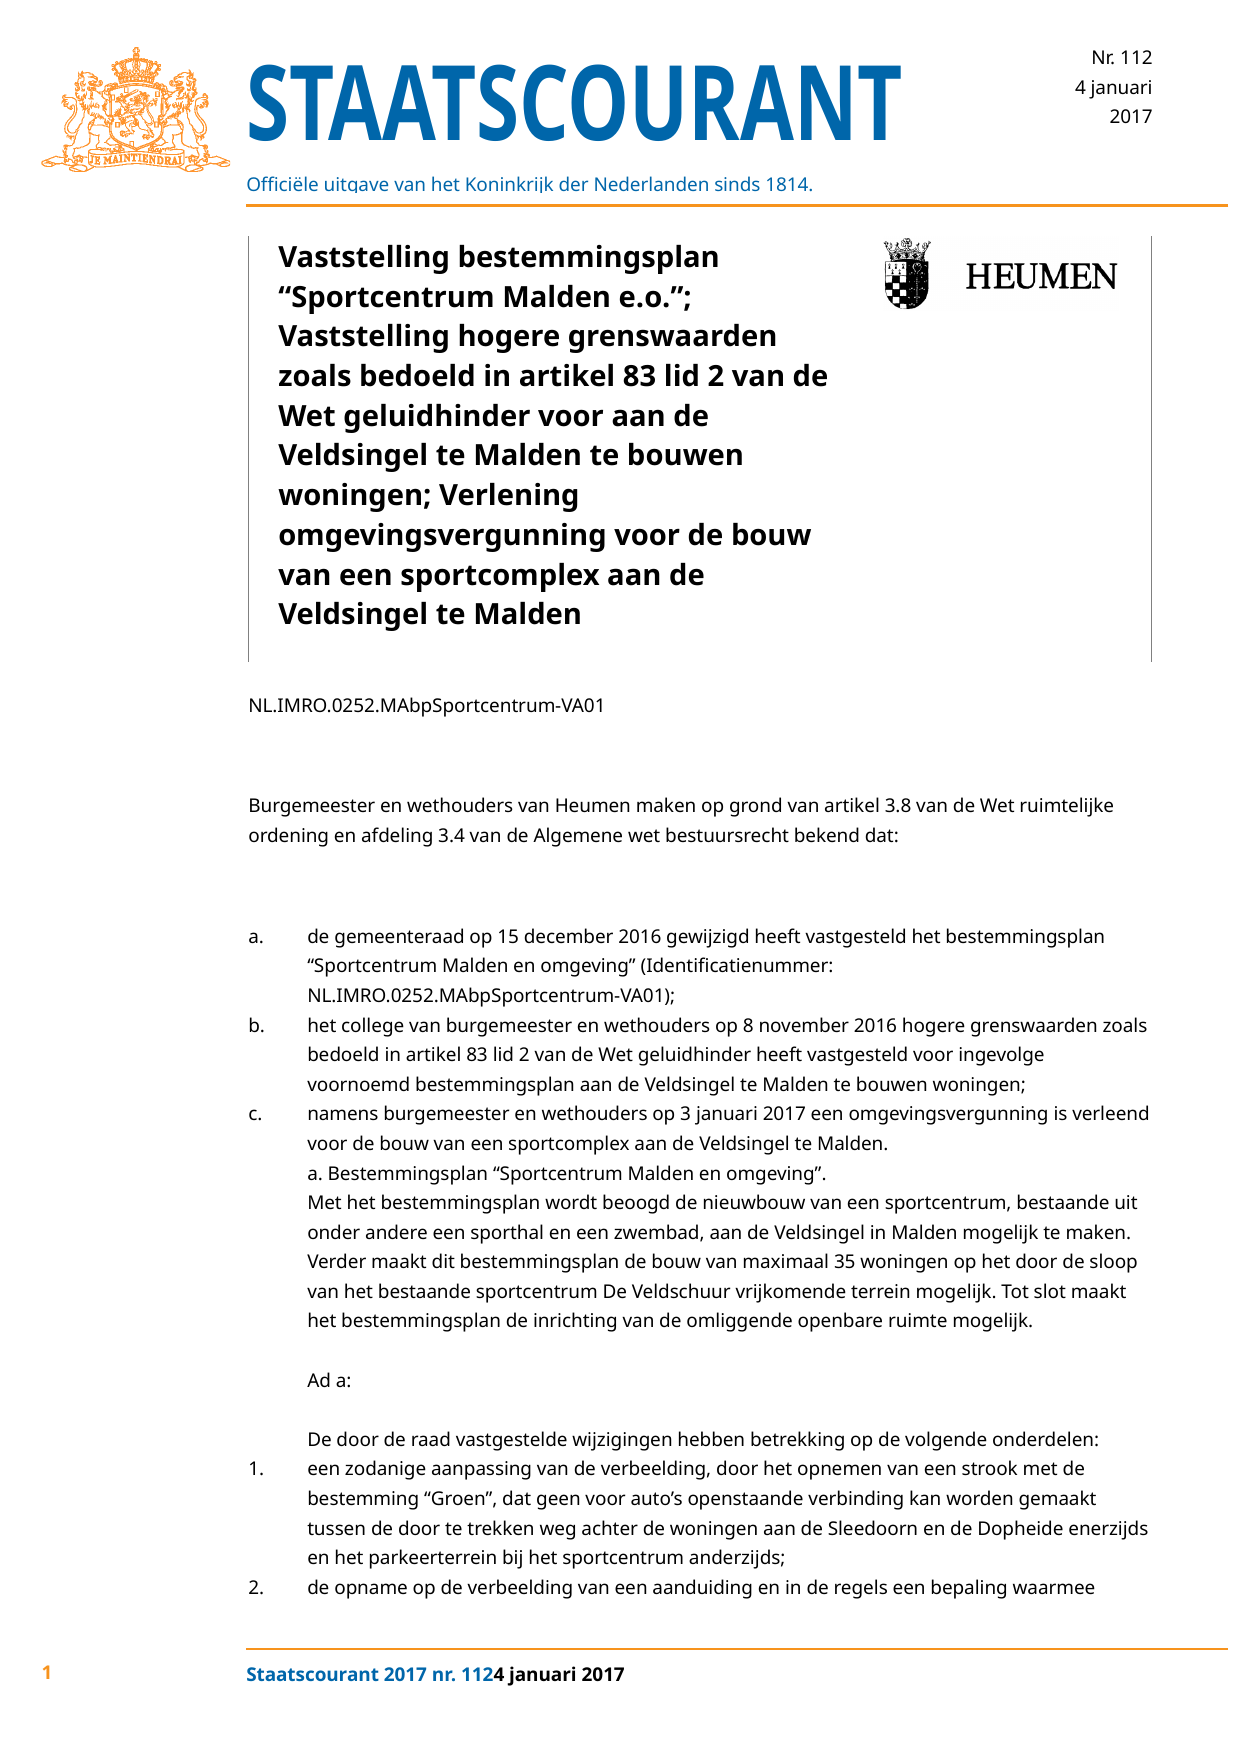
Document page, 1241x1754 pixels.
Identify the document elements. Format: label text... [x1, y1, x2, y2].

list een zodanige aanpassing van de verbeelding, door het opnemen van een strook met de bestemming “Groen”, dat geen voor auto’s openstaande verbinding kan worden gemaakt tussen de door te trekken weg achter de woningen aan de Sleedoorn en de Dopheide enerzijds en het parkeerterrein bij het sportcentrum anderzijds; [248, 1456, 1152, 1570]
list De door de raad vastgestelde wijzigingen hebben betrekking op de volgende onderdelen: [248, 1426, 1152, 1452]
picture [41, 47, 231, 172]
text Burgemeester en wethouders van Heumen maken op grond van artikel 3.8 van de Wet ruimtelijke ordening en afdeling 3.4 van de Algemene wet bestuursrecht bekend dat: [248, 793, 1152, 848]
text NL.IMRO.0252.MAbpSportcentrum-VA01 [248, 692, 1152, 717]
table_header Vaststelling bestemmingsplan “Sportcentrum Malden e.o.”; Vaststelling hogere grenswaarden zoals bedoeld in artikel 83 lid 2 van de Wet geluidhinder voor aan de Veldsingel te Malden te bouwen woningen; Verlening omgevingsvergunning voor de bouw van een sportcomplex aan de Veldsingel te Malden [249, 236, 850, 662]
table_header [850, 236, 1151, 662]
list Ad a: [248, 1367, 1152, 1392]
list namens burgemeester en wethouders op 3 januari 2017 een omgevingsvergunning is verleend voor de bouw van een sportcomplex aan de Veldsingel te Malden. [248, 1101, 1152, 1156]
list de opname op de verbeelding van een aanduiding en in de regels een bepaling waarmee [248, 1574, 1152, 1599]
list a. Bestemmingsplan “Sportcentrum Malden en omgeving”. [248, 1160, 1152, 1185]
picture [882, 236, 1119, 311]
list het college van burgemeester en wethouders op 8 november 2016 hogere grenswaarden zoals bedoeld in artikel 83 lid 2 van de Wet geluidhinder heeft vastgesteld voor ingevolge voornoemd bestemmingsplan aan de Veldsingel te Malden te bouwen woningen; [248, 1012, 1152, 1097]
list de gemeenteraad op 15 december 2016 gewijzigd heeft vastgesteld het bestemmingsplan “Sportcentrum Malden en omgeving” (Identificatienummer: NL.IMRO.0252.MAbpSportcentrum-VA01); [248, 923, 1152, 1008]
list Met het bestemmingsplan wordt beoogd de nieuwbouw van een sportcentrum, bestaande uit onder andere een sporthal en een zwembad, aan de Veldsingel in Malden mogelijk te maken. Verder maakt dit bestemmingsplan de bouw van maximaal 35 woningen op het door de sloop van het bestaande sportcentrum De Veldschuur vrijkomende terrein mogelijk. Tot slot maakt het bestemmingsplan de inrichting van de omliggende openbare ruimte mogelijk. [248, 1189, 1152, 1333]
